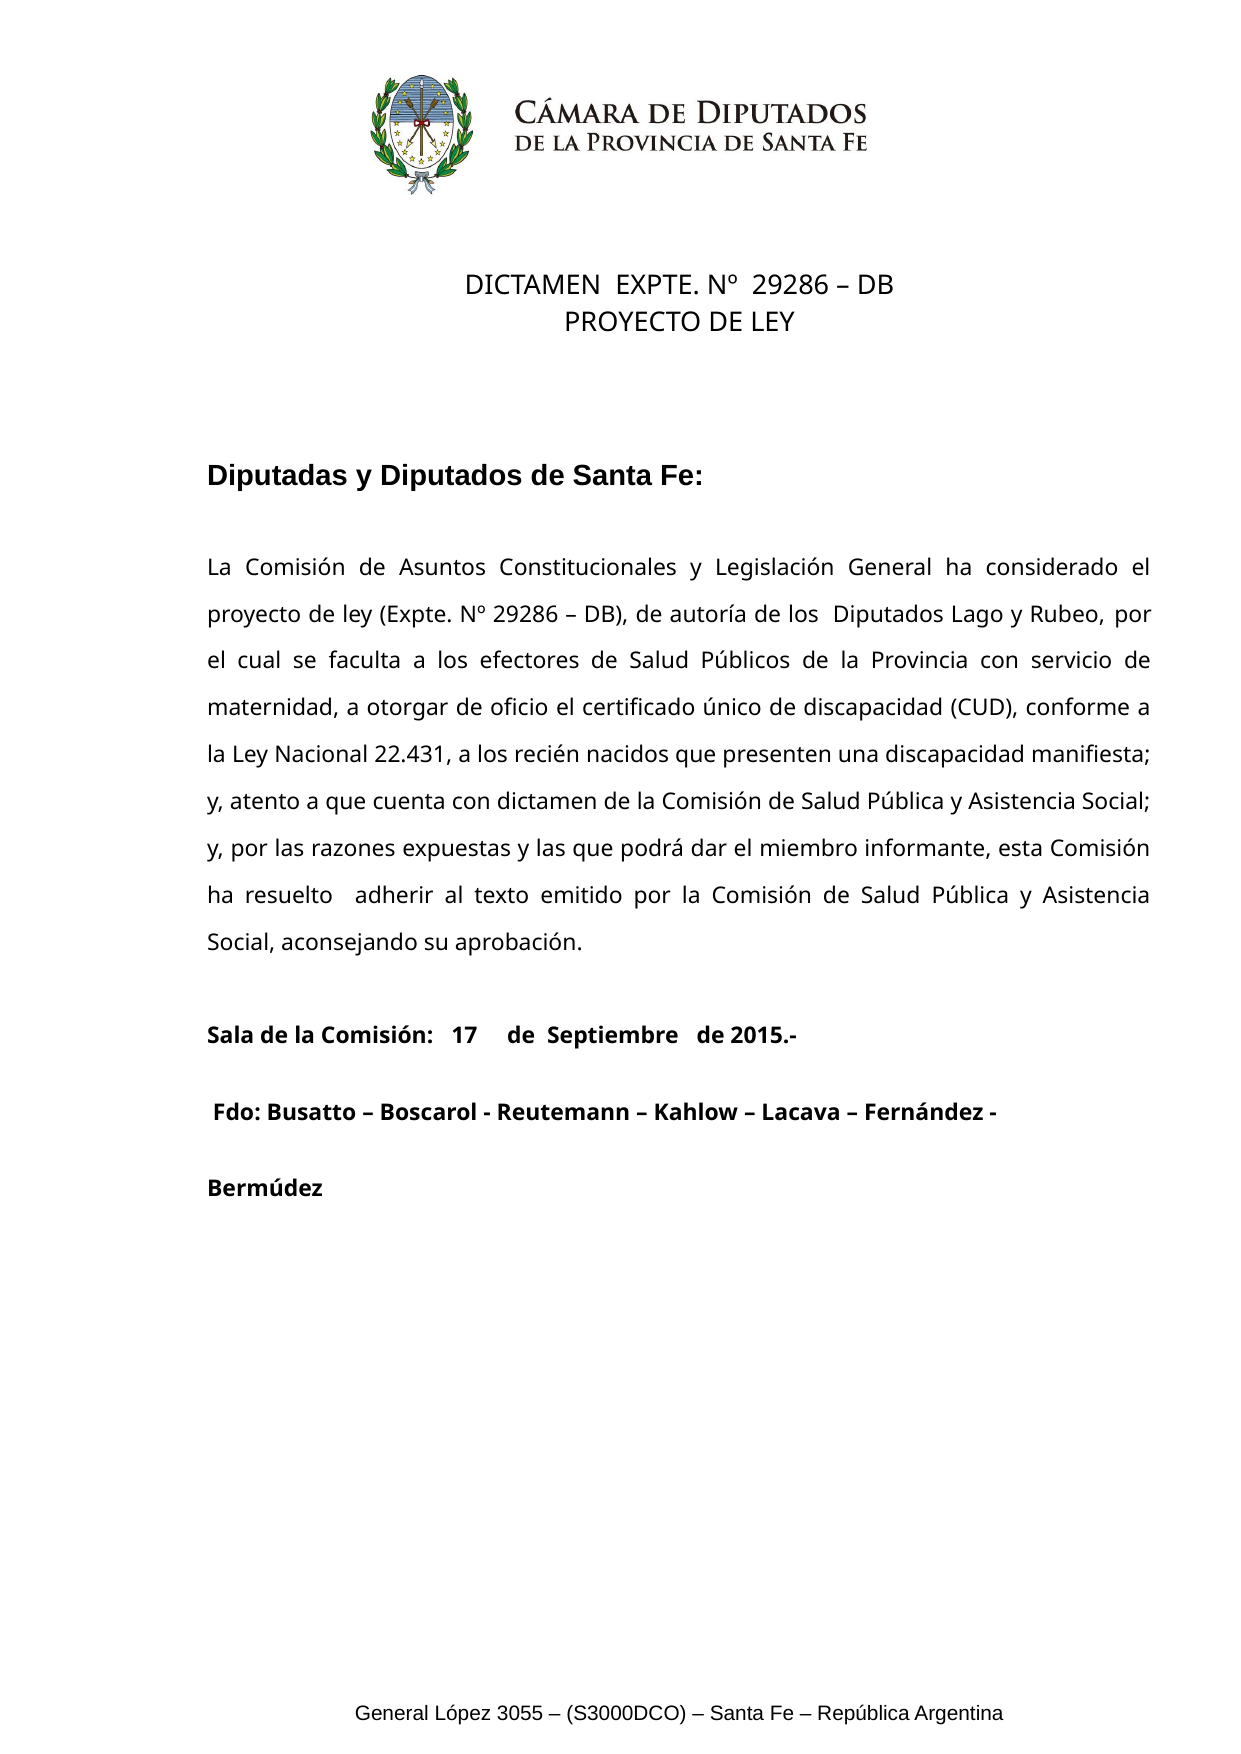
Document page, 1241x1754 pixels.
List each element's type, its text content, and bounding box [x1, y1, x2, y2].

text DICTAMEN EXPTE. Nº 29286 – DB [207, 265, 1152, 302]
text La Comisión de Asuntos Constitucionales y Legislación General ha considerado el proyecto de ley (Expte. Nº 29286 – DB), de autoría de los Diputados Lago y Rubeo, por el cual se faculta a los efectores de Salud Públicos de la Provincia con servicio de maternidad, a otorgar de oficio el certificado único de discapacidad (CUD), conforme a la Ley Nacional 22.431, a los recién nacidos que presenten una discapacidad manifiesta; y, atento a que cuenta con dictamen de la Comisión de Salud Pública y Asistencia Social; y, por las razones expuestas y las que podrá dar el miembro informante, esta Comisión ha resuelto adherir al texto emitido por la Comisión de Salud Pública y Asistencia Social, aconsejando su aprobación. [207, 551, 1152, 957]
subtitle Diputadas y Diputados de Santa Fe: [207, 458, 1152, 491]
text Sala de la Comisión: 17 de Septiembre de 2015.- [207, 1019, 1152, 1051]
text Fdo: Busatto – Boscarol - Reutemann – Kahlow – Lacava – Fernández - [207, 1096, 1152, 1127]
text Bermúdez [207, 1172, 1152, 1203]
picture [370, 75, 867, 199]
text PROYECTO DE LEY [207, 302, 1152, 339]
